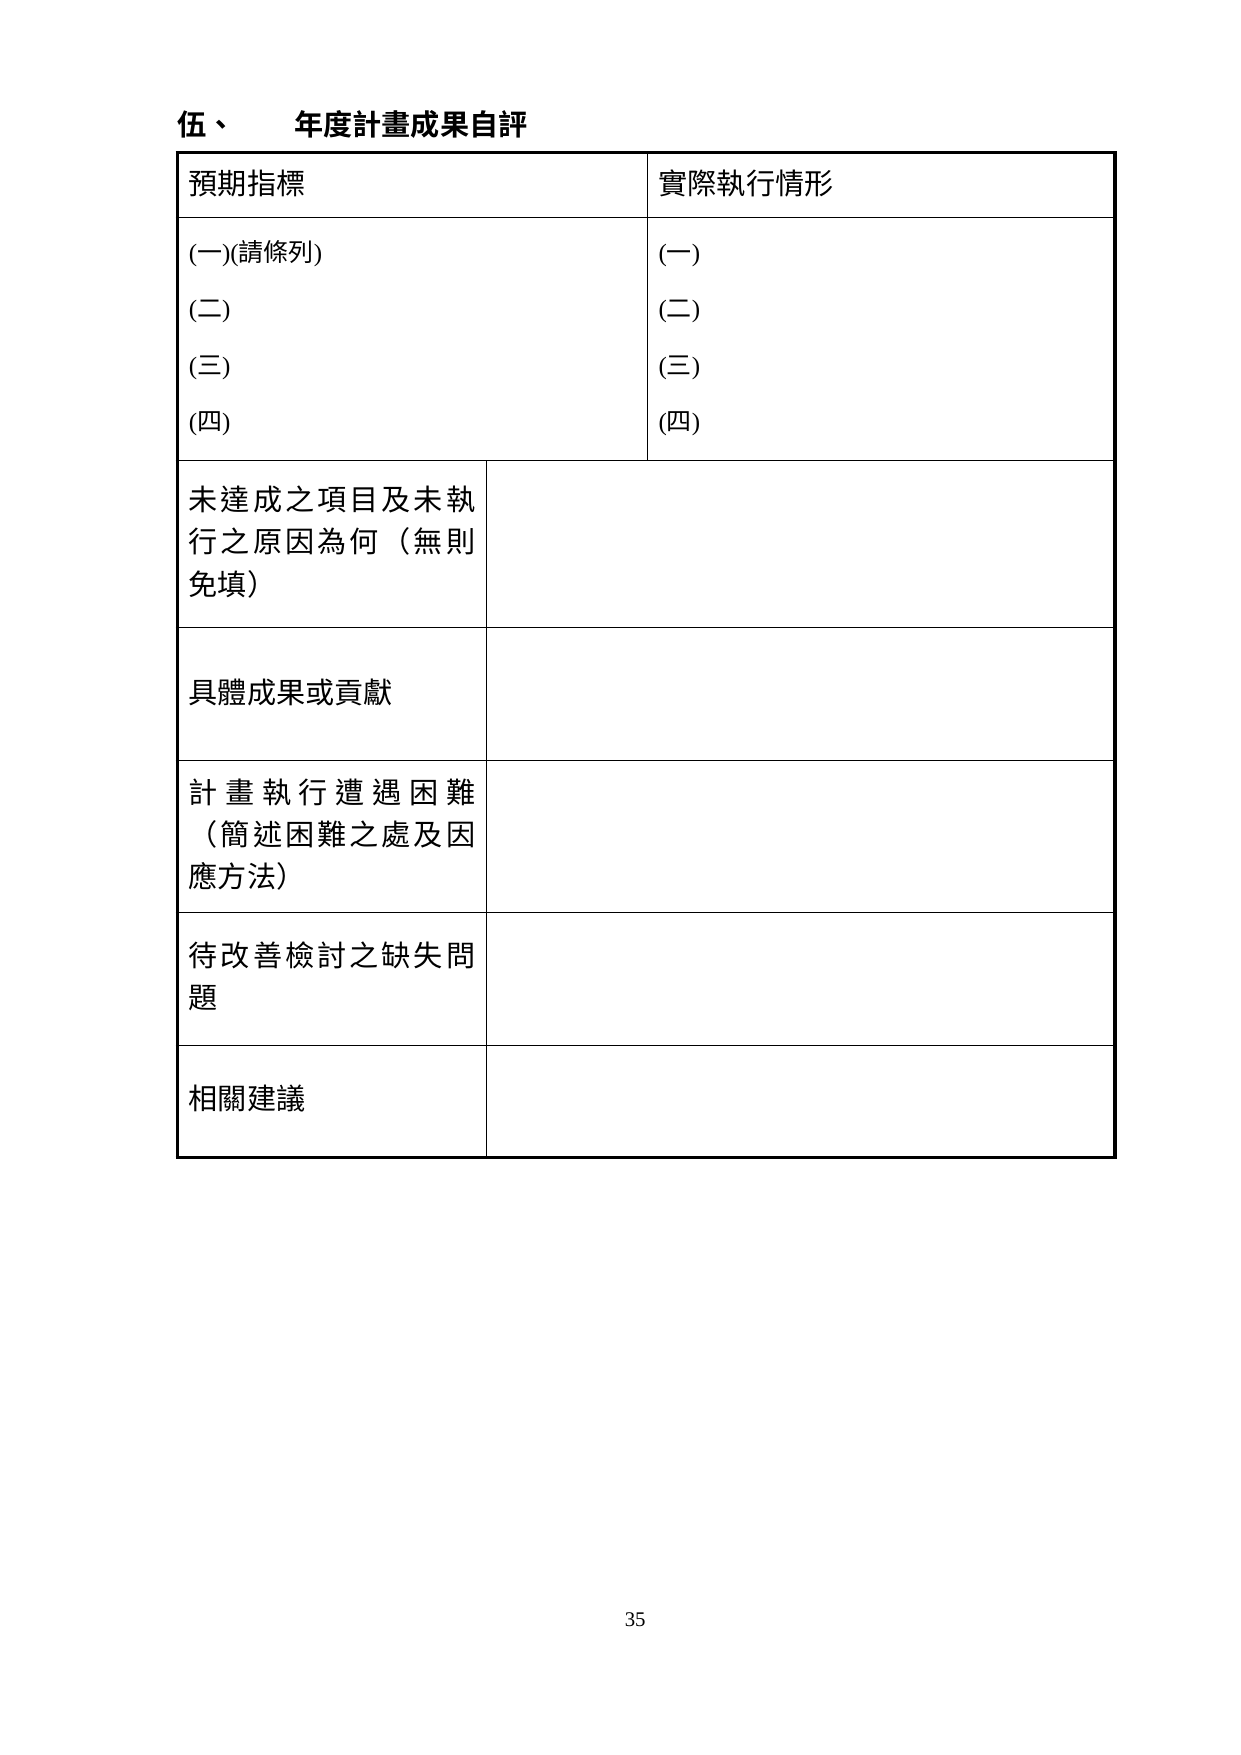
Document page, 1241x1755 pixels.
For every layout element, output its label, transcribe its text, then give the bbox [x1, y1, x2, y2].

text 伍、 年度計畫成果自評 [177, 101, 1093, 143]
table_cell [487, 628, 1113, 760]
table_cell 未達成之項目及未執行之原因為何（無則免填） [179, 461, 486, 627]
table_cell [487, 1046, 1113, 1156]
table_cell 相關建議 [179, 1046, 486, 1156]
table_cell (一)(請條列) (二) (三) (四) [179, 218, 647, 460]
table_header 實際執行情形 [648, 154, 1113, 217]
table_cell 待改善檢討之缺失問題 [179, 913, 486, 1044]
table_cell [487, 761, 1113, 912]
table_cell 具體成果或貢獻 [179, 628, 486, 760]
table_cell [487, 913, 1113, 1044]
table_cell [487, 461, 1113, 627]
table_cell (一) (二) (三) (四) [648, 218, 1113, 460]
table_cell 計畫執行遭遇困難（簡述困難之處及因應方法） [179, 761, 486, 912]
table_header 預期指標 [179, 154, 647, 217]
